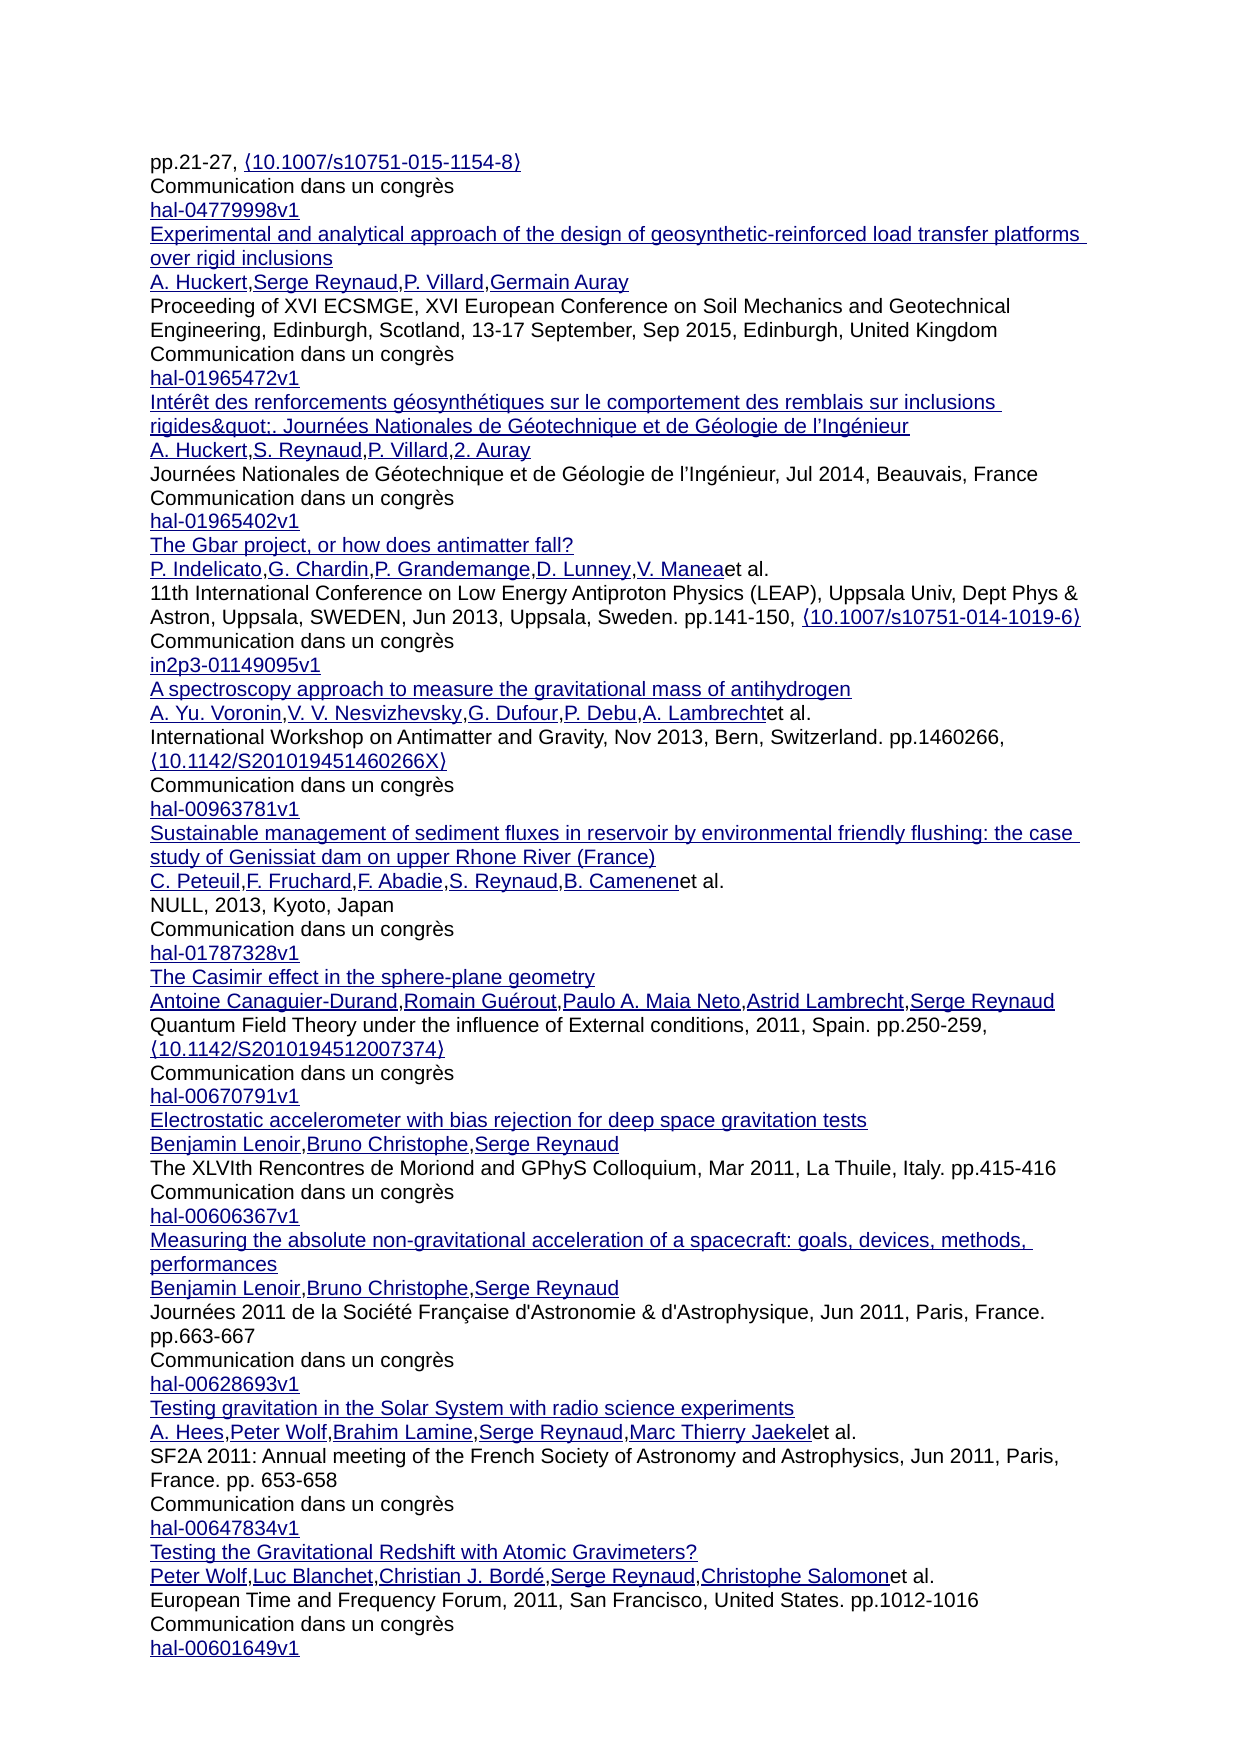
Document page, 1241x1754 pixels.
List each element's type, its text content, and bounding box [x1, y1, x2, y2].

table_cell Sustainable management of sediment fluxes in reservoir by environmental friendly flushing: the case study of Genissiat dam on upper Rhone River (France) C. Peteuil,F. Fruchard,F. Abadie,S. Reynaud,B. Camenenet al. NULL, 2013, Kyoto, Japan Communication dans un congrès hal-01787328v1 [150, 821, 1090, 964]
table_cell Experimental and analytical approach of the design of geosynthetic-reinforced load transfer platforms over rigid inclusions A. Huckert,Serge Reynaud,P. Villard,Germain Auray Proceeding of XVI ECSMGE, XVI European Conference on Soil Mechanics and Geotechnical Engineering, Edinburgh, Scotland, 13-17 September, Sep 2015, Edinburgh, United Kingdom Communication dans un congrès hal-01965472v1 [150, 222, 1090, 389]
table_cell Testing gravitation in the Solar System with radio science experiments A. Hees,Peter Wolf,Brahim Lamine,Serge Reynaud,Marc Thierry Jaekelet al. SF2A 2011: Annual meeting of the French Society of Astronomy and Astrophysics, Jun 2011, Paris, France. pp. 653-658 Communication dans un congrès hal-00647834v1 [150, 1396, 1090, 1539]
table_cell Electrostatic accelerometer with bias rejection for deep space gravitation tests Benjamin Lenoir,Bruno Christophe,Serge Reynaud The XLVIth Rencontres de Moriond and GPhyS Colloquium, Mar 2011, La Thuile, Italy. pp.415-416 Communication dans un congrès hal-00606367v1 [150, 1108, 1090, 1228]
table_cell The GBAR antimatter gravity experiment P. Pérez,D. Banerjee,F. Biraben,D. Brook-Roberge,M. Charltonet al. International Conference on Exotic Atoms and Related Topics (EXA 2014), Sep 2014, Vienne, Austria. pp.21-27, ⟨10.1007/s10751-015-1154-8⟩ Communication dans un congrès hal-04779998v1 [150, 150, 1090, 222]
table_cell A spectroscopy approach to measure the gravitational mass of antihydrogen A. Yu. Voronin,V. V. Nesvizhevsky,G. Dufour,P. Debu,A. Lambrechtet al. International Workshop on Antimatter and Gravity, Nov 2013, Bern, Switzerland. pp.1460266, ⟨10.1142/S201019451460266X⟩ Communication dans un congrès hal-00963781v1 [150, 677, 1090, 821]
table_cell The Gbar project, or how does antimatter fall? P. Indelicato,G. Chardin,P. Grandemange,D. Lunney,V. Maneaet al. 11th International Conference on Low Energy Antiproton Physics (LEAP), Uppsala Univ, Dept Phys & Astron, Uppsala, SWEDEN, Jun 2013, Uppsala, Sweden. pp.141-150, ⟨10.1007/s10751-014-1019-6⟩ Communication dans un congrès in2p3-01149095v1 [150, 533, 1090, 677]
table_cell The Casimir effect in the sphere-plane geometry Antoine Canaguier-Durand,Romain Guérout,Paulo A. Maia Neto,Astrid Lambrecht,Serge Reynaud Quantum Field Theory under the influence of External conditions, 2011, Spain. pp.250-259, ⟨10.1142/S2010194512007374⟩ Communication dans un congrès hal-00670791v1 [150, 965, 1090, 1108]
table_cell Testing the Gravitational Redshift with Atomic Gravimeters? Peter Wolf,Luc Blanchet,Christian J. Bordé,Serge Reynaud,Christophe Salomonet al. European Time and Frequency Forum, 2011, San Francisco, United States. pp.1012-1016 Communication dans un congrès hal-00601649v1 [150, 1540, 1090, 1659]
table_cell Measuring the absolute non-gravitational acceleration of a spacecraft: goals, devices, methods, performances Benjamin Lenoir,Bruno Christophe,Serge Reynaud Journées 2011 de la Société Française d'Astronomie & d'Astrophysique, Jun 2011, Paris, France. pp.663-667 Communication dans un congrès hal-00628693v1 [150, 1228, 1090, 1396]
table_cell Intérêt des renforcements géosynthétiques sur le comportement des remblais sur inclusions rigides&quot;. Journées Nationales de Géotechnique et de Géologie de l’Ingénieur A. Huckert,S. Reynaud,P. Villard,2. Auray Journées Nationales de Géotechnique et de Géologie de l’Ingénieur, Jul 2014, Beauvais, France Communication dans un congrès hal-01965402v1 [150, 390, 1090, 533]
